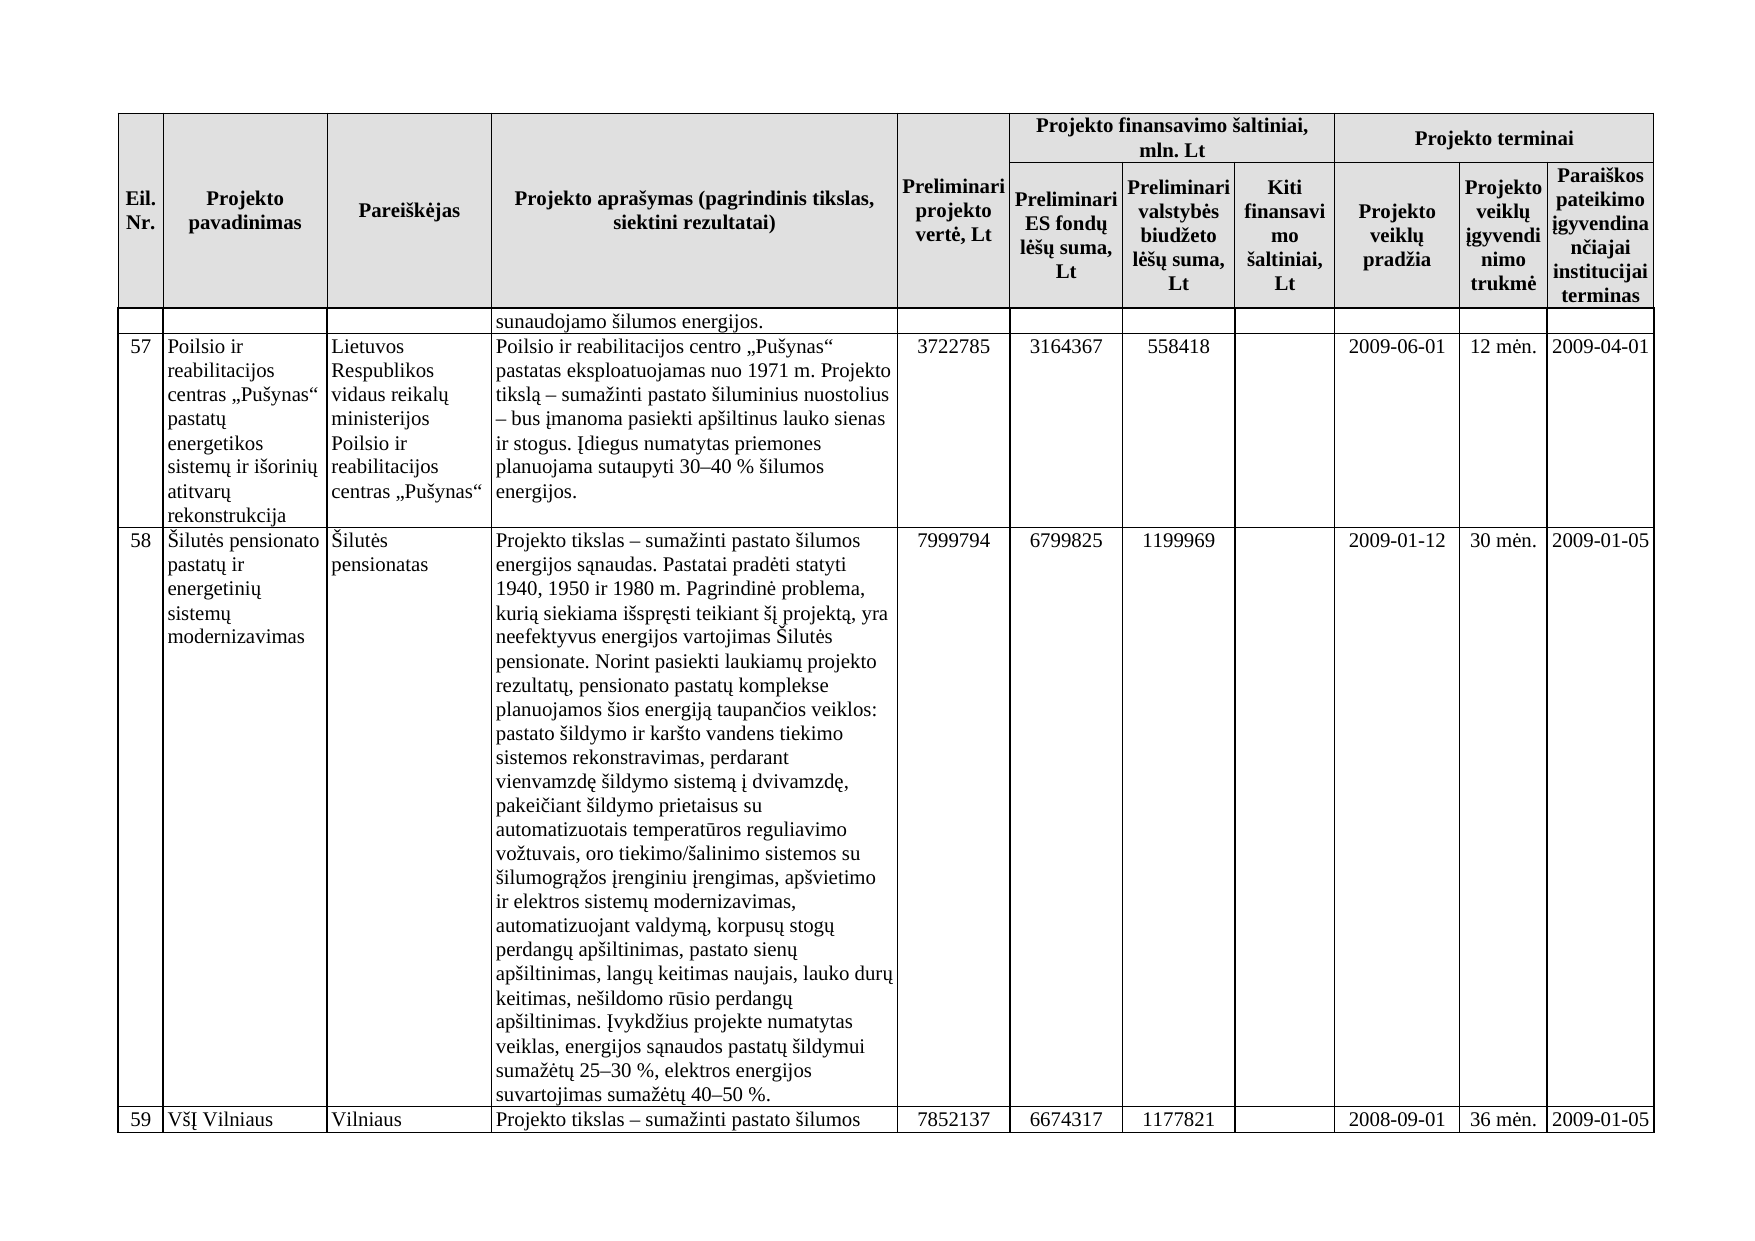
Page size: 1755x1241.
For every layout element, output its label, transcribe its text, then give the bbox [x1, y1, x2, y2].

table_cell [898, 309, 1009, 333]
table_cell 3164367 [1011, 334, 1122, 527]
table_cell [164, 309, 326, 333]
table_cell Šilutės pensionato pastatų ir energetinių sistemų modernizavimas [164, 528, 326, 1106]
table_cell [1236, 334, 1334, 527]
table_cell [1236, 309, 1334, 333]
table_cell 7999794 [898, 528, 1009, 1106]
table_cell [1011, 309, 1122, 333]
table_cell 57 [119, 334, 162, 527]
table_header Preliminari projekto vertė, Lt [898, 114, 1009, 307]
table_cell 58 [119, 528, 162, 1106]
table_cell [1335, 309, 1459, 333]
table_cell 1199969 [1123, 528, 1234, 1106]
table_cell Projekto tikslas – sumažinti pastato šilumos energijos sąnaudas. Pastatai pradėti statyti 1940, 1950 ir 1980 m. Pagrindinė problema, kurią siekiama išspręsti teikiant šį projektą, yra neefektyvus energijos vartojimas Šilutės pensionate. Norint pasiekti laukiamų projekto rezultatų, pensionato pastatų komplekse planuojamos šios energiją taupančios veiklos: pastato šildymo ir karšto vandens tiekimo sistemos rekonstravimas, perdarant vienvamzdę šildymo sistemą į dvivamzdę, pakeičiant šildymo prietaisus su automatizuotais temperatūros reguliavimo vožtuvais, oro tiekimo/šalinimo sistemos su šilumogrąžos įrenginiu įrengimas, apšvietimo ir elektros sistemų modernizavimas, automatizuojant valdymą, korpusų stogų perdangų apšiltinimas, pastato sienų apšiltinimas, langų keitimas naujais, lauko durų keitimas, nešildomo rūsio perdangų apšiltinimas. Įvykdžius projekte numatytas veiklas, energijos sąnaudos pastatų šildymui sumažėtų 25–30 %, elektros energijos suvartojimas sumažėtų 40–50 %. [492, 528, 897, 1106]
table_cell Preliminari valstybės biudžeto lėšų suma, Lt [1123, 163, 1234, 307]
table_cell [1236, 1107, 1334, 1131]
table_cell [1123, 309, 1234, 333]
table_cell 2009-01-05 [1548, 1107, 1653, 1131]
table_cell Vilniaus [328, 1107, 491, 1131]
table_cell Poilsio ir reabilitacijos centras „Pušynas“ pastatų energetikos sistemų ir išorinių atitvarų rekonstrukcija [164, 334, 326, 527]
table_cell Kiti finansavimo šaltiniai, Lt [1235, 163, 1334, 307]
table_cell 7852137 [898, 1107, 1009, 1131]
table_cell VšĮ Vilniaus [164, 1107, 326, 1131]
table_header Projekto aprašymas (pagrindinis tikslas, siektini rezultatai) [492, 114, 897, 307]
table_cell Projekto veiklų įgyvendinimo trukmė [1460, 163, 1547, 307]
table_cell 2009-06-01 [1335, 334, 1459, 527]
table_cell Lietuvos Respublikos vidaus reikalų ministerijos Poilsio ir reabilitacijos centras „Pušynas“ [328, 334, 491, 527]
table_cell 30 mėn. [1460, 528, 1546, 1106]
table_cell 36 mėn. [1460, 1107, 1546, 1131]
table_cell [1236, 528, 1334, 1106]
table_cell Poilsio ir reabilitacijos centro „Pušynas“ pastatas eksploatuojamas nuo 1971 m. Projekto tikslą – sumažinti pastato šiluminius nuostolius – bus įmanoma pasiekti apšiltinus lauko sienas ir stogus. Įdiegus numatytas priemones planuojama sutaupyti 30–40 % šilumos energijos. [492, 334, 897, 527]
table_cell 6674317 [1011, 1107, 1122, 1131]
table_cell Projekto tikslas – sumažinti pastato šilumos [492, 1107, 897, 1131]
table_cell [328, 309, 491, 333]
table_cell Projekto veiklų pradžia [1335, 163, 1459, 307]
table_header Pareiškėjas [328, 114, 491, 307]
table_cell [1460, 309, 1546, 333]
table_cell 2009-01-05 [1548, 528, 1653, 1106]
table_header Eil. Nr. [119, 114, 163, 307]
table_cell 59 [119, 1107, 162, 1131]
table_header Projekto finansavimo šaltiniai, mln. Lt [1010, 114, 1334, 162]
table_cell 558418 [1123, 334, 1234, 527]
table_cell 2009-01-12 [1335, 528, 1459, 1106]
table_cell Preliminari ES fondų lėšų suma, Lt [1010, 163, 1122, 307]
table_cell Paraiškos pateikimo įgyvendinančiajai institucijai terminas [1548, 163, 1653, 307]
table_cell 1177821 [1123, 1107, 1234, 1131]
table_cell 3722785 [898, 334, 1009, 527]
table_cell [119, 309, 162, 333]
table_cell 12 mėn. [1460, 334, 1546, 527]
table_cell Šilutės pensionatas [328, 528, 491, 1106]
table_cell [1548, 309, 1653, 333]
table_cell 6799825 [1011, 528, 1122, 1106]
table_header Projekto pavadinimas [164, 114, 327, 307]
table_cell sunaudojamo šilumos energijos. [492, 309, 897, 333]
table_cell 2009-04-01 [1548, 334, 1653, 527]
table_header Projekto terminai [1335, 114, 1653, 162]
table_cell 2008-09-01 [1335, 1107, 1459, 1131]
